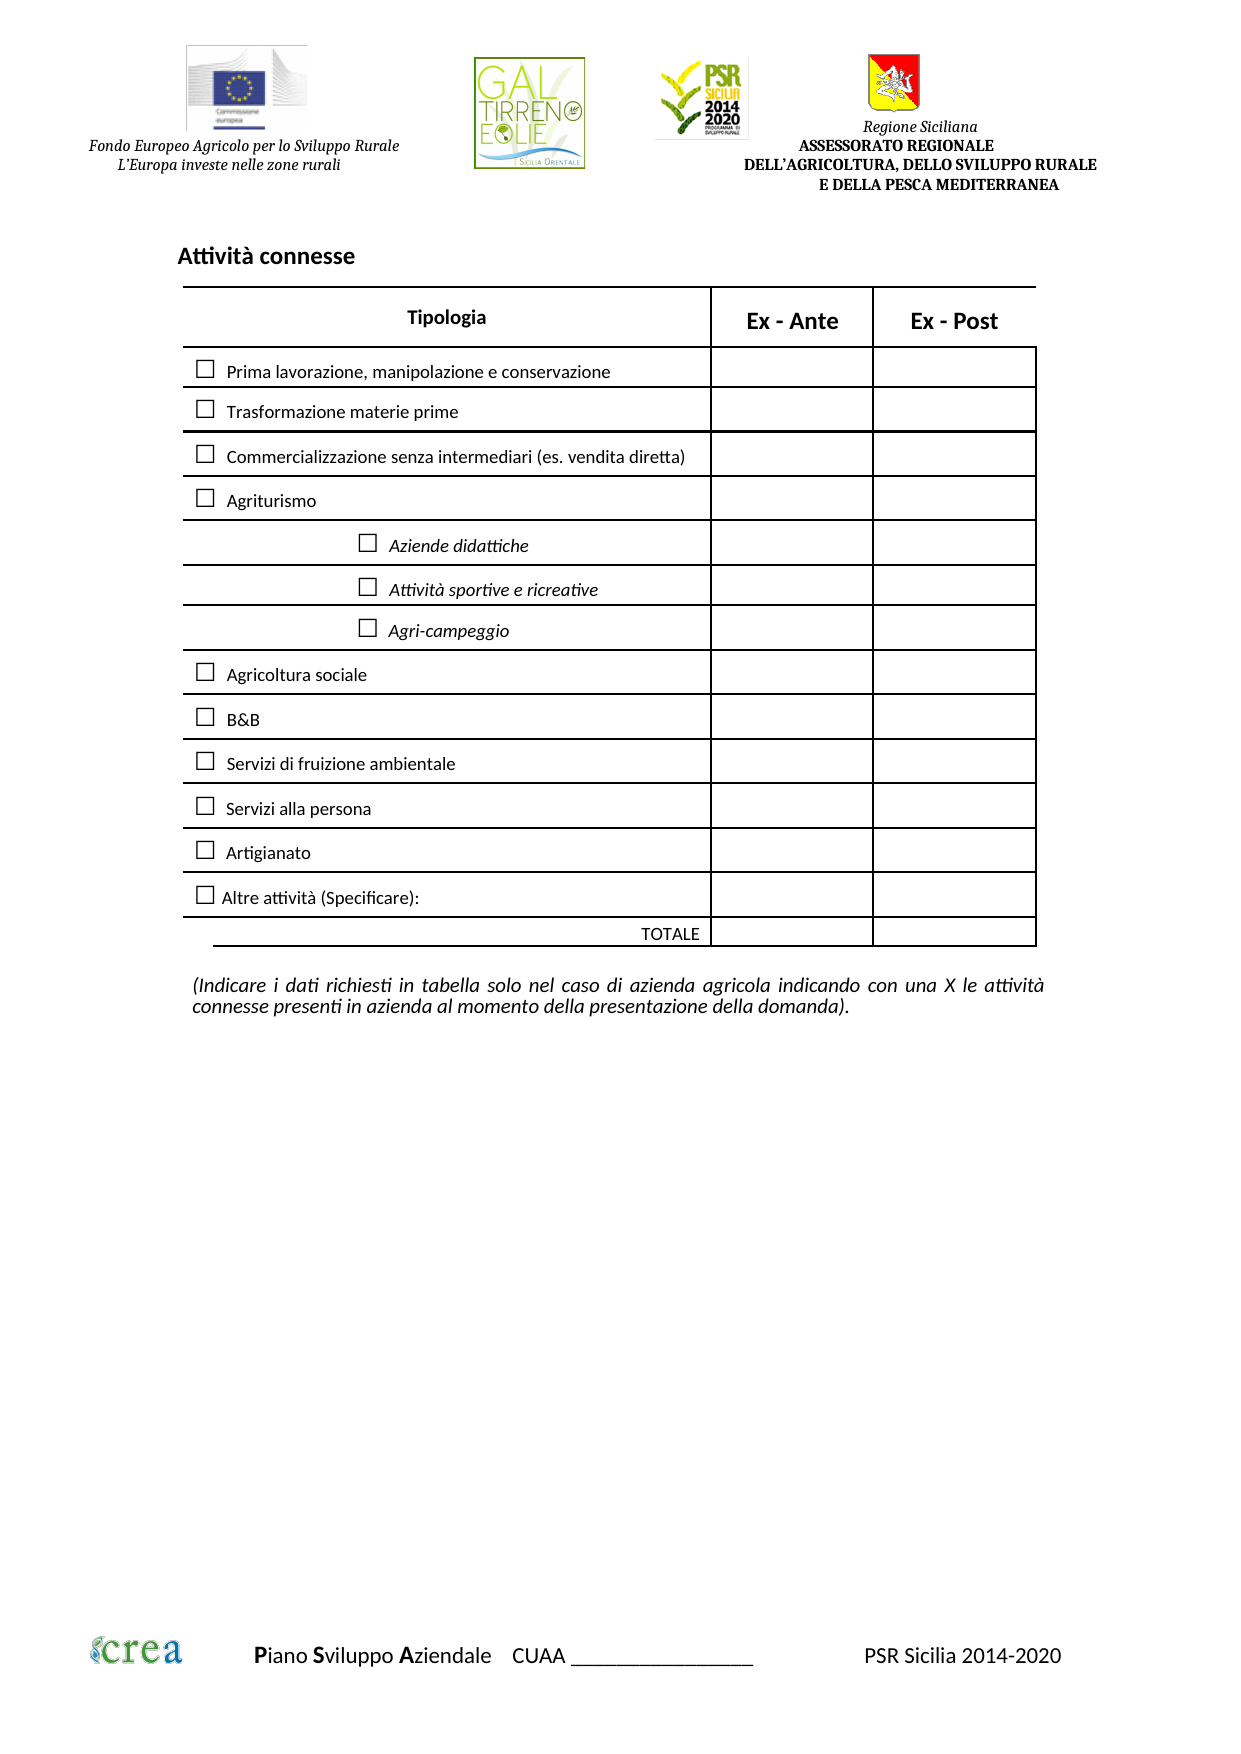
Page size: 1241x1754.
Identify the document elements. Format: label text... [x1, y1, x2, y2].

table_cell [712, 829, 872, 871]
table_cell ☐ Prima lavorazione, manipolazione e conservazione [183, 348, 710, 386]
text Attività connesse [177, 240, 1093, 271]
table_cell [874, 521, 1035, 564]
table_cell [874, 784, 1035, 827]
table_cell [874, 695, 1035, 738]
table_cell ☐ Agricoltura sociale [183, 651, 710, 693]
table_cell [874, 477, 1035, 519]
table_header Tipologia [183, 288, 710, 346]
table_cell [712, 651, 872, 693]
table_cell [712, 388, 872, 430]
table_cell [712, 521, 872, 564]
table_cell [183, 918, 213, 945]
table_cell [874, 873, 1035, 916]
table_header Ex - Post [874, 288, 1036, 346]
picture [474, 57, 586, 169]
table_cell ☐ Commercializzazione senza intermediari (es. vendita diretta) [183, 433, 710, 475]
table_cell ☐ B&B [183, 695, 710, 738]
table_cell [712, 433, 872, 475]
table_cell [712, 740, 872, 782]
table_cell ☐ Trasformazione materie prime [183, 388, 710, 430]
text (Indicare i dati richiesti in tabella solo nel caso di azienda agricola indicando con una X le attività connesse presenti in azienda al momento della presentazione della domanda). [192, 972, 1048, 1018]
table_header Ex - Ante [712, 288, 872, 346]
picture [185, 44, 308, 131]
table_cell [874, 566, 1035, 604]
table_cell ☐ Aziende didattiche [183, 521, 710, 564]
table_cell ☐ Attività sportive e ricreative [183, 566, 710, 604]
table_cell [712, 348, 872, 386]
table_cell [874, 918, 1035, 945]
table_cell ☐ Servizi di fruizione ambientale [183, 740, 710, 782]
table_cell ☐ Agri-campeggio [183, 606, 710, 649]
table_cell [874, 433, 1035, 475]
table_cell [712, 695, 872, 738]
table_cell [712, 918, 872, 945]
picture [655, 57, 749, 140]
table_cell [874, 740, 1035, 782]
table_cell [874, 348, 1035, 386]
table_cell [874, 651, 1035, 693]
table_cell [712, 873, 872, 916]
table_cell ☐ Altre attività (Specificare): [183, 873, 710, 916]
picture [90, 1636, 183, 1664]
table_cell ☐ Artigianato [183, 829, 710, 871]
table_cell [712, 784, 872, 827]
table_cell [712, 606, 872, 649]
table_cell [874, 829, 1035, 871]
table_cell ☐ Servizi alla persona [183, 784, 710, 827]
table_cell [712, 566, 872, 604]
table_cell [874, 606, 1035, 649]
table_cell [874, 388, 1035, 430]
table_cell [712, 477, 872, 519]
table_cell TOTALE [213, 918, 710, 945]
table_cell ☐ Agriturismo [183, 477, 710, 519]
